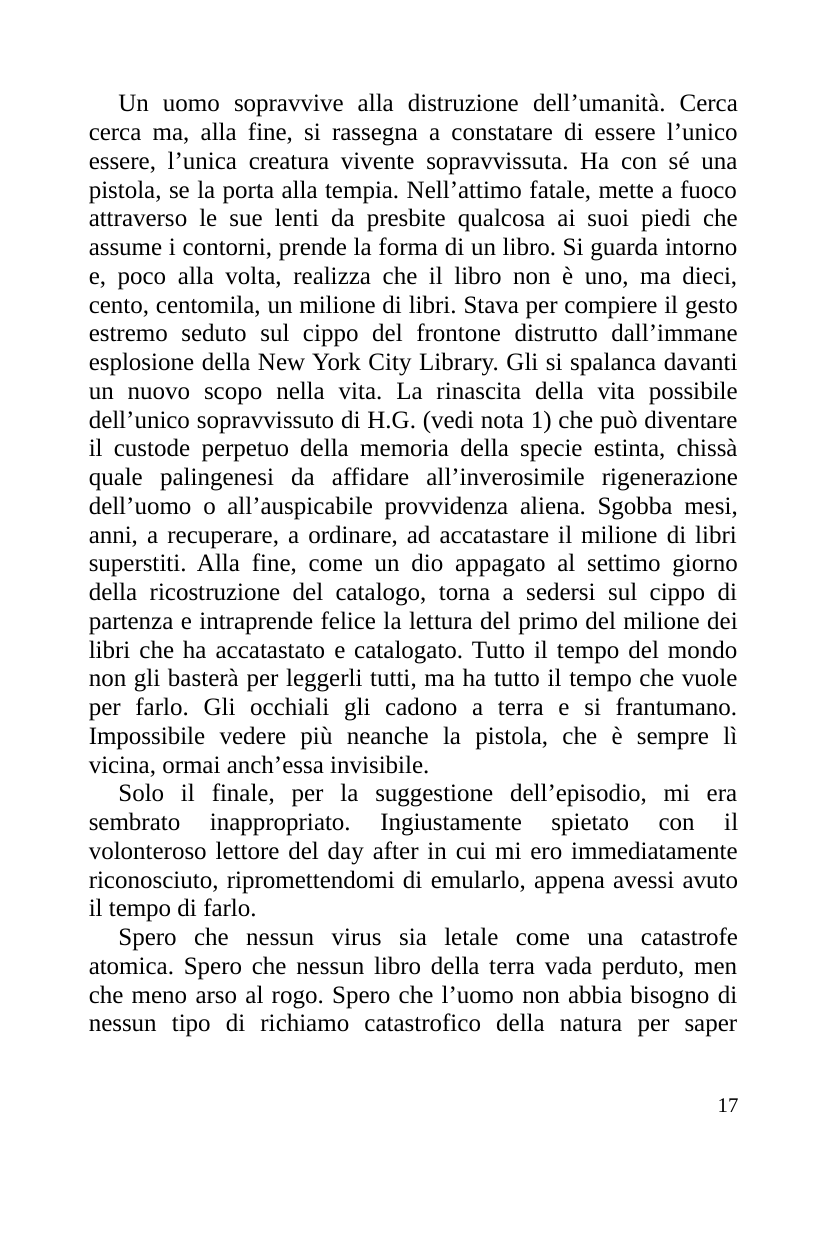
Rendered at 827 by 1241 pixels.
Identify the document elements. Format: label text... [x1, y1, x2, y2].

text Un uomo sopravvive alla distruzione dell’umanità. Cerca cerca ma, alla fine, si rassegna a constatare di essere l’unico essere, l’unica creatura vivente sopravvissuta. Ha con sé una pistola, se la porta alla tempia. Nell’attimo fatale, mette a fuoco attraverso le sue lenti da presbite qualcosa ai suoi piedi che assume i contorni, prende la forma di un libro. Si guarda intorno e, poco alla volta, realizza che il libro non è uno, ma dieci, cento, centomila, un milione di libri. Stava per compiere il gesto estremo seduto sul cippo del frontone distrutto dall’immane esplosione della New York City Library. Gli si spalanca davanti un nuovo scopo nella vita. La rinascita della vita possibile dell’unico sopravvissuto di H.G. (vedi nota 1) che può diventare il custode perpetuo della memoria della specie estinta, chissà quale palingenesi da affidare all’inverosimile rigenerazione dell’uomo o all’auspicabile provvidenza aliena. Sgobba mesi, anni, a recuperare, a ordinare, ad accatastare il milione di libri superstiti. Alla fine, come un dio appagato al settimo giorno della ricostruzione del catalogo, torna a sedersi sul cippo di partenza e intraprende felice la lettura del primo del milione dei libri che ha accatastato e catalogato. Tutto il tempo del mondo non gli basterà per leggerli tutti, ma ha tutto il tempo che vuole per farlo. Gli occhiali gli cadono a terra e si frantumano. Impossibile vedere più neanche la pistola, che è sempre lì vicina, ormai anch’essa invisibile. [88, 88, 738, 778]
text Spero che nessun virus sia letale come una catastrofe atomica. Spero che nessun libro della terra vada perduto, men che meno arso al rogo. Spero che l’uomo non abbia bisogno di nessun tipo di richiamo catastrofico della natura per saper [88, 922, 738, 1037]
text Solo il finale, per la suggestione dell’episodio, mi era sembrato inappropriato. Ingiustamente spietato con il volonteroso lettore del day after in cui mi ero immediatamente riconosciuto, ripromettendomi di emularlo, appena avessi avuto il tempo di farlo. [88, 778, 738, 922]
